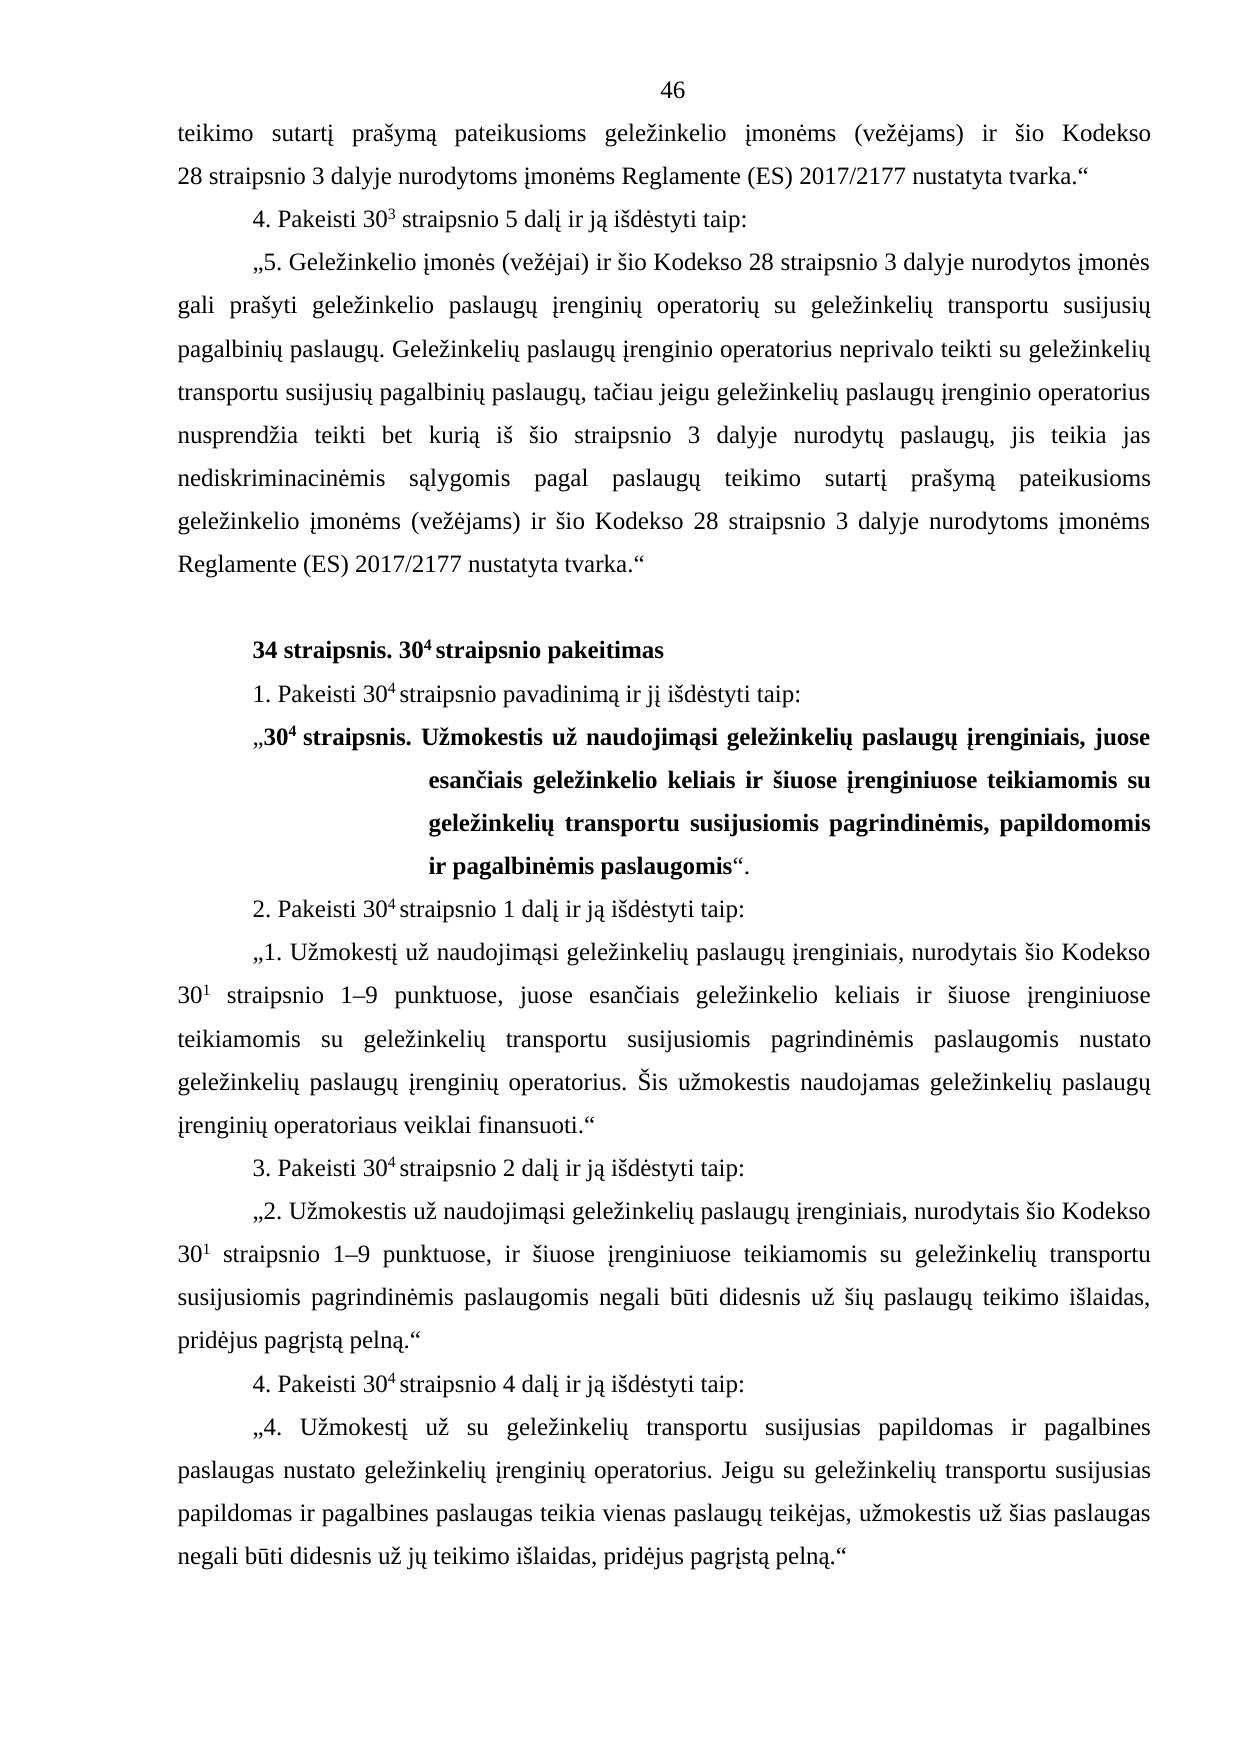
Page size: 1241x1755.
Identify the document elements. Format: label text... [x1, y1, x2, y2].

text 4. Pakeisti 304 straipsnio 4 dalį ir ją išdėstyti taip: [177, 1369, 1152, 1397]
text „1. Užmokestį už naudojimąsi geležinkelių paslaugų įrenginiais, nurodytais šio Kodekso 301 straipsnio 1–9 punktuose, juose esančiais geležinkelio keliais ir šiuose įrenginiuose teikiamomis su geležinkelių transportu susijusiomis pagrindinėmis paslaugomis nustato geležinkelių paslaugų įrenginių operatorius. Šis užmokestis naudojamas geležinkelių paslaugų įrenginių operatoriaus veiklai finansuoti.“ [177, 937, 1152, 1139]
text 34 straipsnis. 304 straipsnio pakeitimas [177, 636, 1152, 664]
text „304 straipsnis. Užmokestis už naudojimąsi geležinkelių paslaugų įrenginiais, juose esančiais geležinkelio keliais ir šiuose įrenginiuose teikiamomis su geležinkelių transportu susijusiomis pagrindinėmis, papildomomis ir pagalbinėmis paslaugomis“. [252, 722, 1152, 880]
text teikimo sutartį prašymą pateikusioms geležinkelio įmonėms (vežėjams) ir šio Kodekso 28 straipsnio 3 dalyje nurodytoms įmonėms Reglamente (ES) 2017/2177 nustatyta tvarka.“ [177, 118, 1152, 190]
text 3. Pakeisti 304 straipsnio 2 dalį ir ją išdėstyti taip: [177, 1153, 1152, 1182]
text „4. Užmokestį už su geležinkelių transportu susijusias papildomas ir pagalbines paslaugas nustato geležinkelių įrenginių operatorius. Jeigu su geležinkelių transportu susijusias papildomas ir pagalbines paslaugas teikia vienas paslaugų teikėjas, užmokestis už šias paslaugas negali būti didesnis už jų teikimo išlaidas, pridėjus pagrįstą pelną.“ [177, 1412, 1152, 1570]
text „5. Geležinkelio įmonės (vežėjai) ir šio Kodekso 28 straipsnio 3 dalyje nurodytos įmonės gali prašyti geležinkelio paslaugų įrenginių operatorių su geležinkelių transportu susijusių pagalbinių paslaugų. Geležinkelių paslaugų įrenginio operatorius neprivalo teikti su geležinkelių transportu susijusių pagalbinių paslaugų, tačiau jeigu geležinkelių paslaugų įrenginio operatorius nusprendžia teikti bet kurią iš šio straipsnio 3 dalyje nurodytų paslaugų, jis teikia jas nediskriminacinėmis sąlygomis pagal paslaugų teikimo sutartį prašymą pateikusioms geležinkelio įmonėms (vežėjams) ir šio Kodekso 28 straipsnio 3 dalyje nurodytoms įmonėms Reglamente (ES) 2017/2177 nustatyta tvarka.“ [177, 247, 1152, 578]
text 2. Pakeisti 304 straipsnio 1 dalį ir ją išdėstyti taip: [177, 894, 1152, 923]
text 4. Pakeisti 303 straipsnio 5 dalį ir ją išdėstyti taip: [177, 204, 1152, 233]
text 1. Pakeisti 304 straipsnio pavadinimą ir jį išdėstyti taip: [177, 679, 1152, 707]
text „2. Užmokestis už naudojimąsi geležinkelių paslaugų įrenginiais, nurodytais šio Kodekso 301 straipsnio 1–9 punktuose, ir šiuose įrenginiuose teikiamomis su geležinkelių transportu susijusiomis pagrindinėmis paslaugomis negali būti didesnis už šių paslaugų teikimo išlaidas, pridėjus pagrįstą pelną.“ [177, 1196, 1152, 1354]
